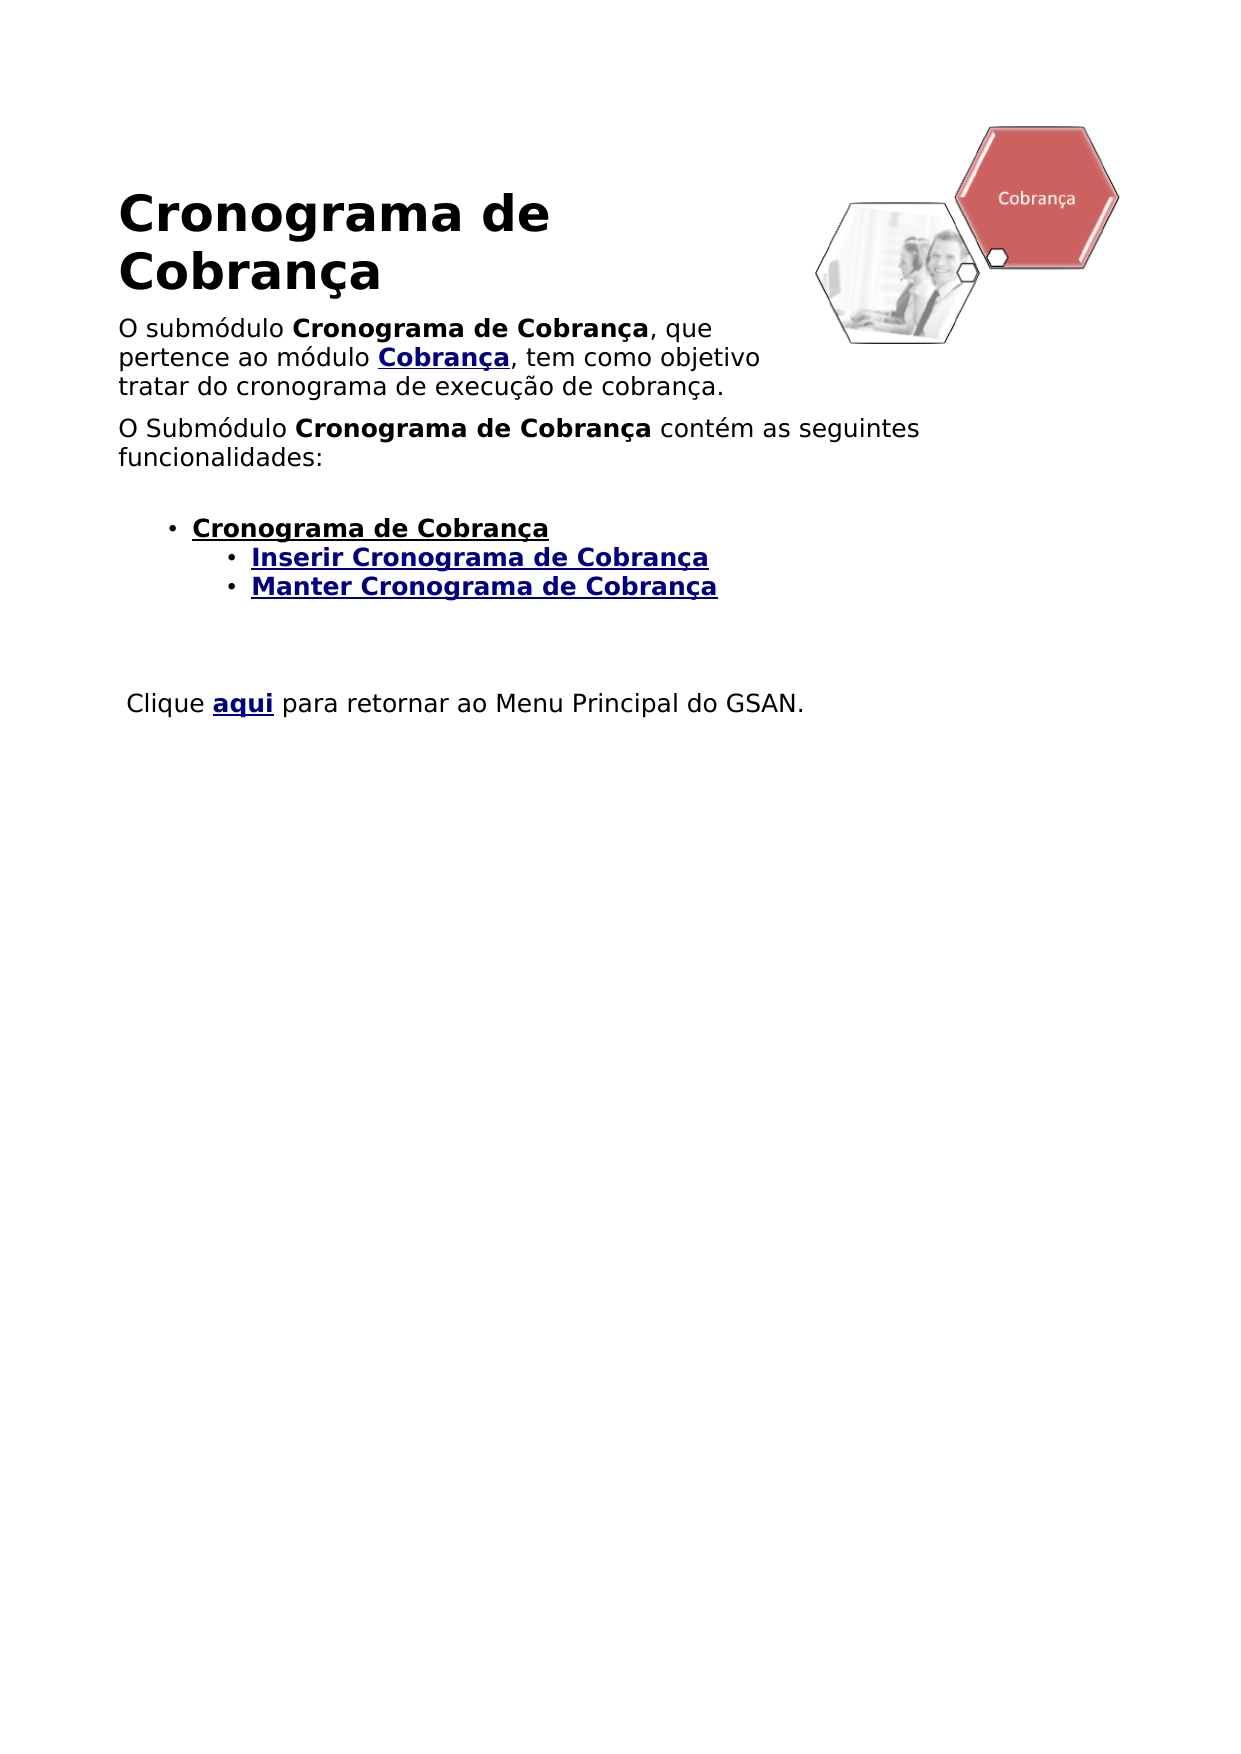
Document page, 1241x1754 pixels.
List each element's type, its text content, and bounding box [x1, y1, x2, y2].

list Manter Cronograma de Cobrança [236, 572, 1122, 602]
list Inserir Cronograma de Cobrança [236, 543, 1122, 572]
list Cronograma de Cobrança [177, 514, 1122, 543]
picture [809, 118, 1123, 352]
text O submódulo Cronograma de Cobrança, que pertence ao módulo Cobrança, tem como objetivo tratar do cronograma de execução de cobrança. [118, 314, 1122, 401]
text Clique aqui para retornar ao Menu Principal do GSAN. [118, 631, 1122, 718]
subtitle Cronograma de Cobrança [118, 185, 809, 301]
text O Submódulo Cronograma de Cobrança contém as seguintes funcionalidades: [118, 414, 1122, 472]
